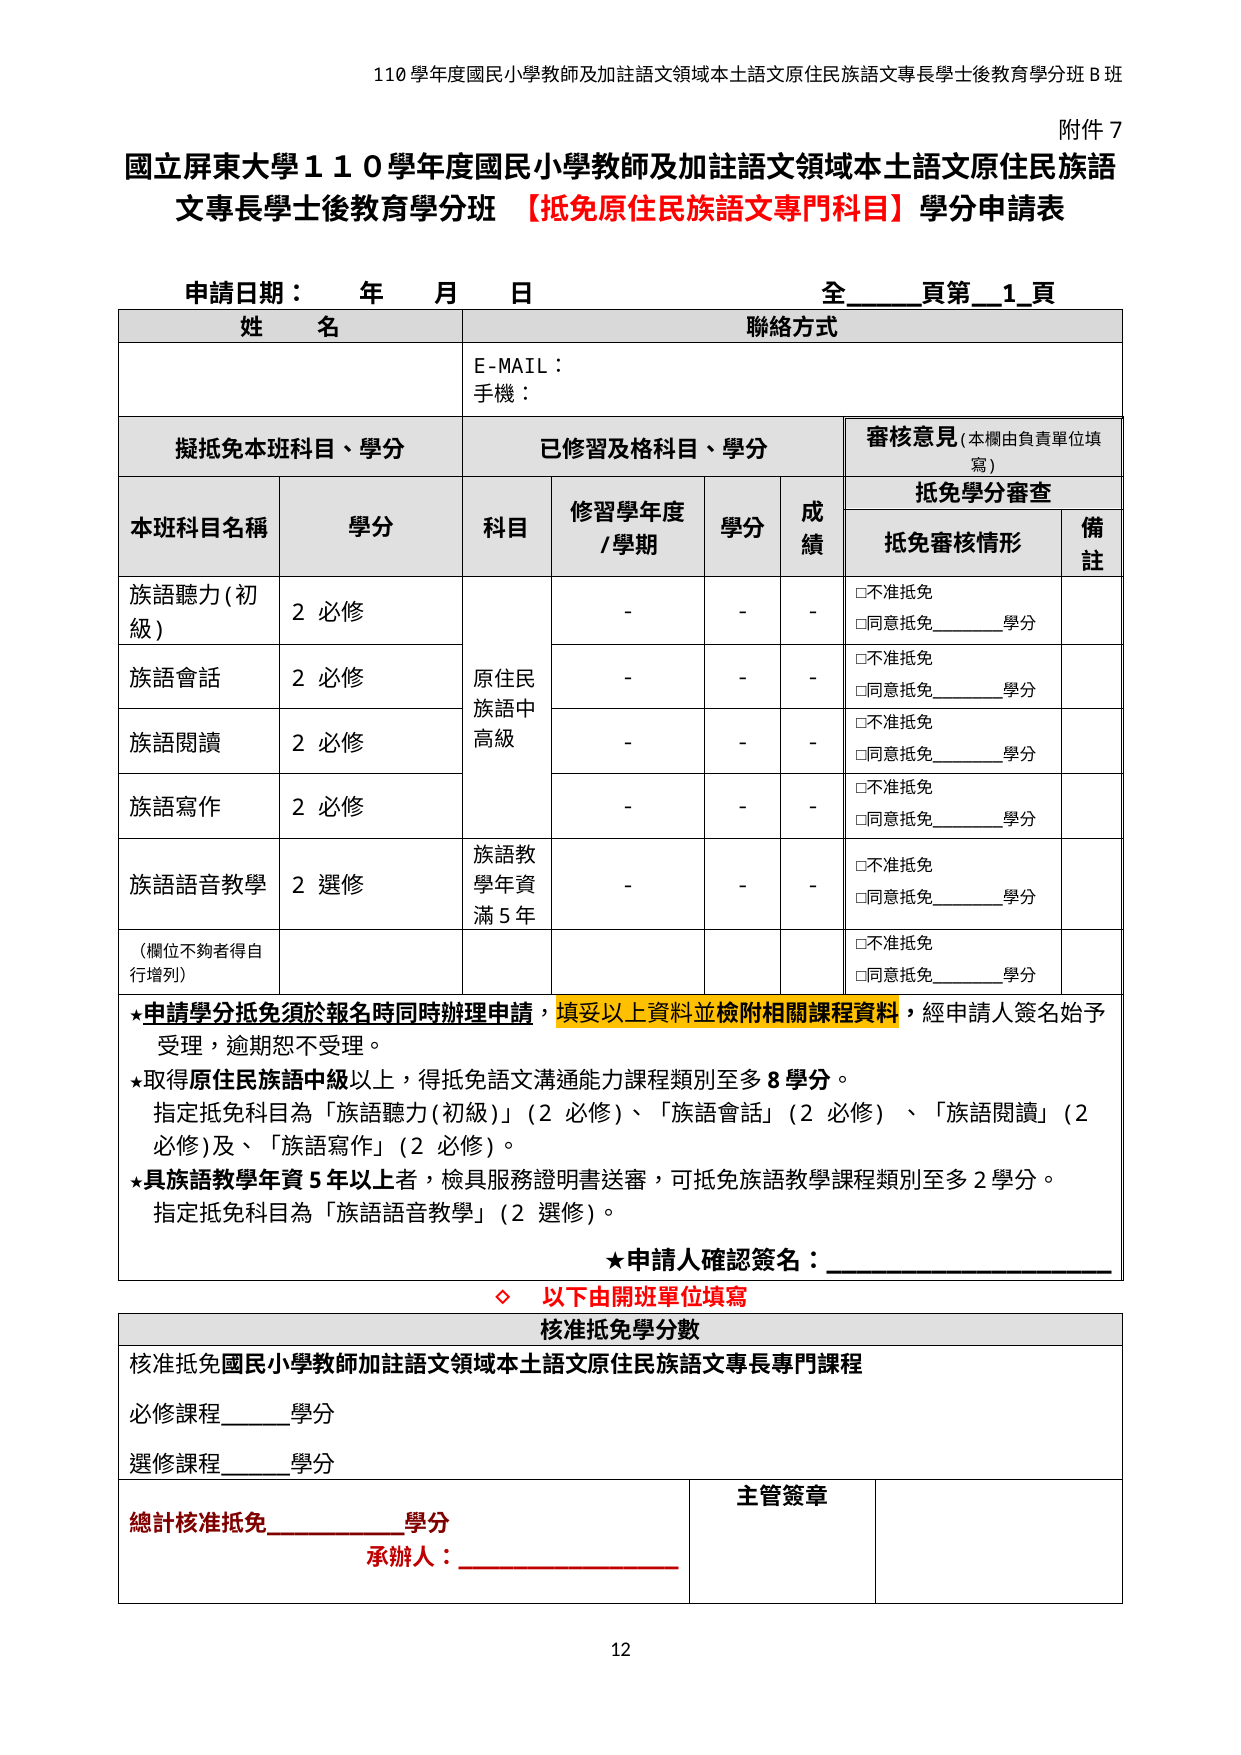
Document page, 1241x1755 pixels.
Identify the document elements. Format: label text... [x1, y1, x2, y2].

table_header 核准抵免學分數 [119, 1314, 1122, 1345]
text 國立屏東大學１１０學年度國民小學教師及加註語文領域本土語文原住民族語文專長學士後教育學分班 【抵免原住民族語文專門科目】學分申請表 [118, 143, 1123, 228]
text 附件7 [118, 118, 1122, 143]
table_cell - [781, 839, 843, 929]
table_cell 修習學年度 /學期 [552, 477, 704, 576]
table_cell □不准抵免 □同意抵免_______學分 [846, 930, 1061, 994]
table_cell - [705, 774, 780, 837]
table_cell □不准抵免 □同意抵免_______學分 [846, 645, 1061, 708]
table_cell 主管簽章 [690, 1480, 875, 1603]
table_cell □不准抵免 □同意抵免_______學分 [846, 709, 1061, 773]
table_cell - [705, 839, 780, 929]
table_cell [1062, 577, 1121, 644]
table_cell - [781, 709, 843, 773]
table_cell 已修習及格科目、學分 [463, 417, 843, 476]
table_cell （欄位不夠者得自行增列） [119, 930, 279, 994]
table_cell [1062, 709, 1121, 773]
table_cell 2 必修 [280, 645, 462, 708]
table_cell 族語寫作 [119, 774, 279, 837]
table_cell 抵免審核情形 [846, 510, 1061, 576]
table_cell 備註 [1062, 510, 1121, 576]
table_cell 族語教學年資滿5年 [463, 839, 551, 929]
table_cell E-MAIL： 手機： [463, 343, 1122, 416]
table_header 姓 名 [119, 310, 462, 342]
table_cell [1062, 774, 1121, 837]
table_cell - [552, 709, 704, 773]
table_cell [119, 343, 462, 416]
table_cell [1062, 930, 1121, 994]
table_cell 學分 [705, 477, 780, 576]
table_cell - [552, 645, 704, 708]
table_header 聯絡方式 [463, 310, 1122, 342]
text 申請日期： 年 月 日 全_____頁第__1_頁 [118, 273, 1122, 309]
table_cell 2 必修 [280, 577, 462, 644]
table_cell 擬抵免本班科目、學分 [119, 417, 462, 476]
table_cell 2 必修 [280, 709, 462, 773]
table_cell □不准抵免 □同意抵免_______學分 [846, 577, 1061, 644]
table_cell 族語語音教學 [119, 839, 279, 929]
table_cell [280, 930, 462, 994]
table_cell □不准抵免 □同意抵免_______學分 [846, 839, 1061, 929]
table_cell - [705, 709, 780, 773]
table_cell 2 選修 [280, 839, 462, 929]
table_cell [1062, 645, 1121, 708]
table_cell 原住民族語中高級 [463, 577, 551, 837]
table_cell [463, 930, 551, 994]
table_cell - [781, 645, 843, 708]
table_cell ★申請學分抵免須於報名時同時辦理申請，填妥以上資料並檢附相關課程資料，經申請人簽名始予受理，逾期恕不受理。 ★取得原住民族語中級以上，得抵免語文溝通能力課程類別至多8學分。 指定抵免科目為「族語聽力(初級)」(2 必修)、「族語會話」(2 必修) 、「族語閱讀」(2 必修)及、「族語寫作」(2 必修)。 ★具族語教學年資5年以上者，檢具服務證明書送審，可抵免族語教學課程類別至多2學分。 指定抵免科目為「族語語音教學」(2 選修)。 ★申請人確認簽名：___________________ [119, 995, 1121, 1280]
table_cell 族語閱讀 [119, 709, 279, 773]
table_cell [876, 1480, 1122, 1603]
table_cell - [781, 774, 843, 837]
table_cell - [552, 577, 704, 644]
list 以下由開班單位填寫 [118, 1281, 1122, 1312]
table_cell - [705, 645, 780, 708]
table_cell - [552, 774, 704, 837]
table_cell 科目 [463, 477, 551, 576]
table_cell □不准抵免 □同意抵免_______學分 [846, 774, 1061, 837]
table_cell 2 必修 [280, 774, 462, 837]
table_cell 審核意見(本欄由負責單位填寫) [846, 419, 1121, 476]
table_cell 核准抵免國民小學教師加註語文領域本土語文原住民族語文專長專門課程 必修課程_____學分 選修課程_____學分 [119, 1346, 1122, 1479]
table_cell 總計核准抵免__________學分 承辦人：________________ [119, 1480, 689, 1603]
table_cell [705, 930, 780, 994]
table_cell [1062, 839, 1121, 929]
table_cell 本班科目名稱 [119, 477, 279, 576]
table_cell [552, 930, 704, 994]
table_cell 抵免學分審查 [846, 477, 1121, 508]
table_cell - [781, 577, 843, 644]
table_cell 學分 [280, 477, 462, 576]
table_cell [781, 930, 843, 994]
table_cell - [705, 577, 780, 644]
table_cell 成績 [781, 477, 843, 576]
table_cell 族語聽力(初級) [119, 577, 279, 644]
table_cell 族語會話 [119, 645, 279, 708]
table_cell - [552, 839, 704, 929]
